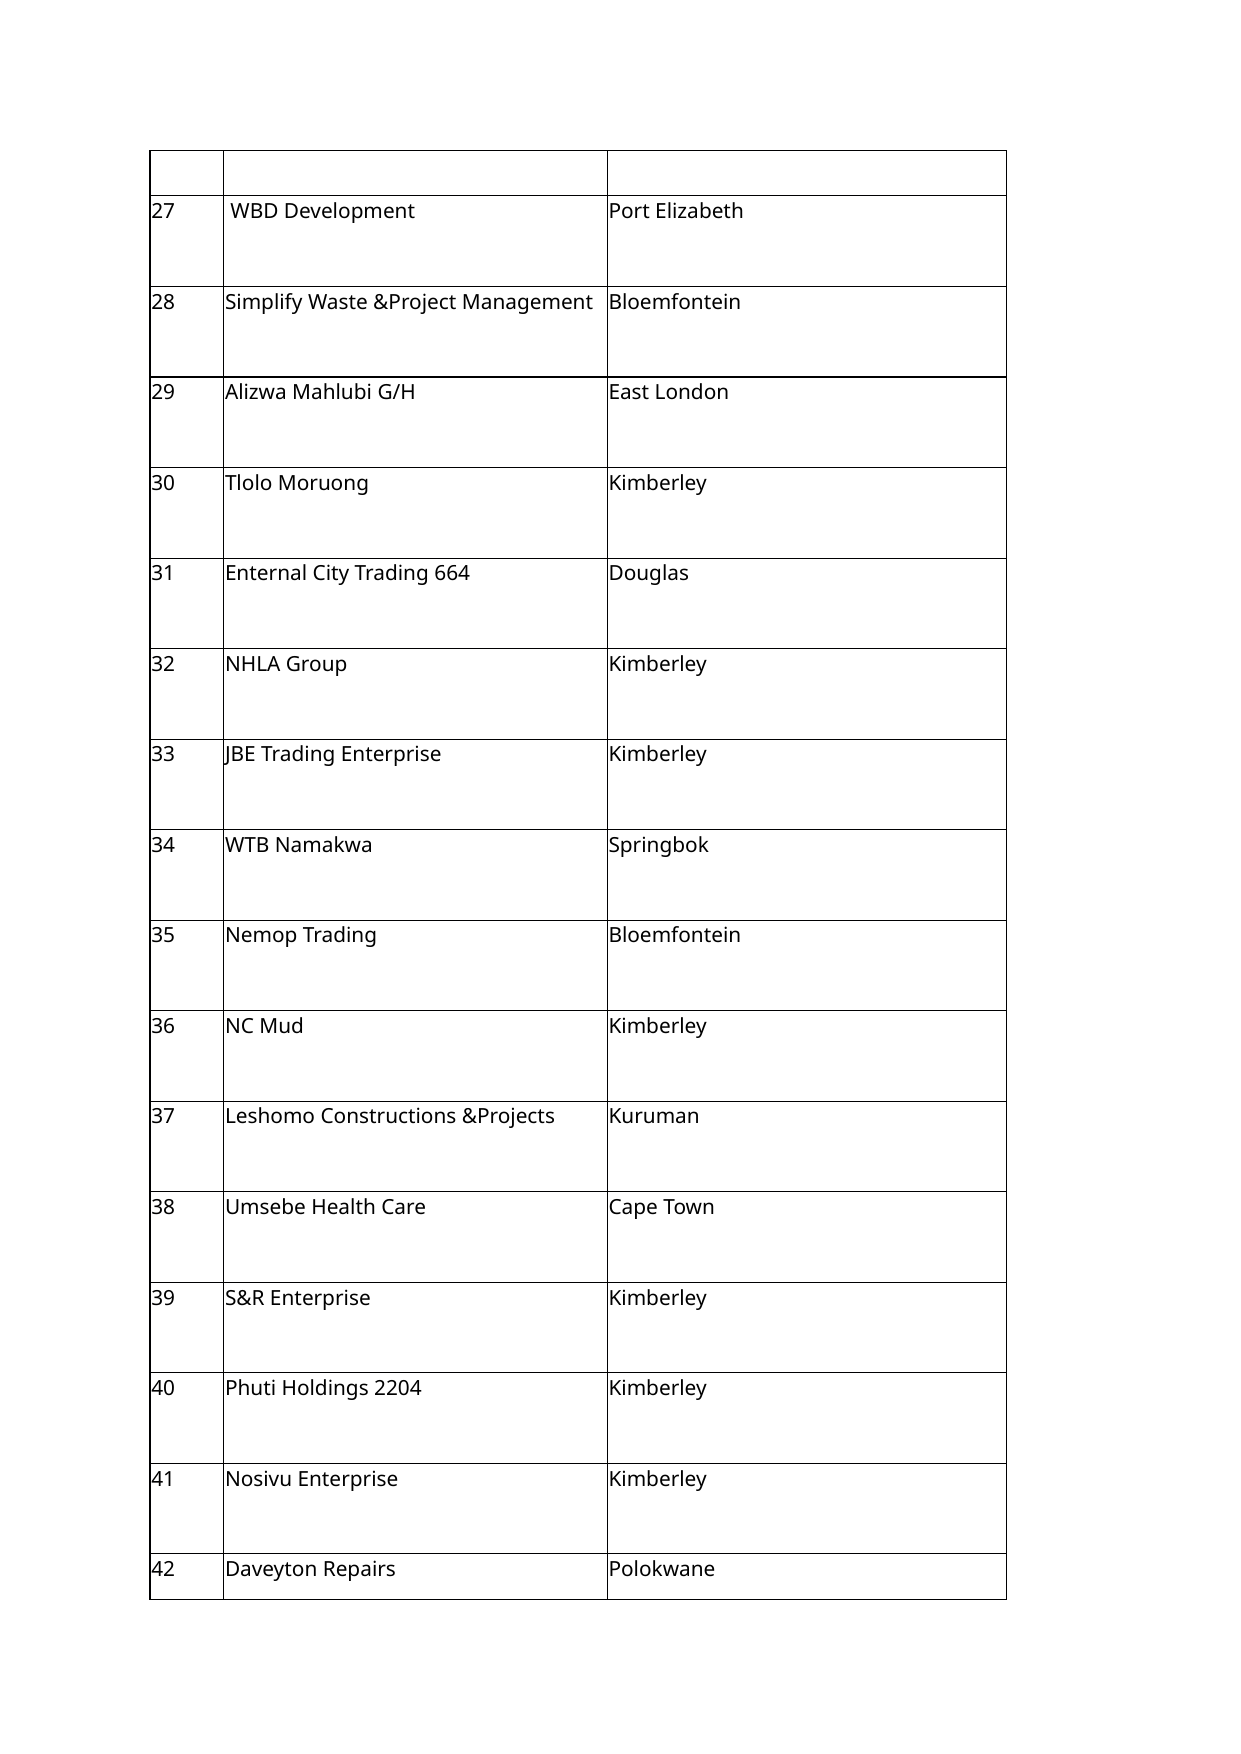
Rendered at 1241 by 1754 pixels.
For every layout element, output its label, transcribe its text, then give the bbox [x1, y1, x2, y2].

table_cell 28 [151, 287, 223, 376]
table_cell 41 [151, 1464, 223, 1553]
table_cell [224, 151, 607, 195]
table_cell Kimberley [608, 649, 1006, 738]
table_cell Kimberley [608, 1011, 1006, 1101]
table_cell NHLA Group [224, 649, 607, 738]
table_cell JBE Trading Enterprise [224, 740, 607, 829]
table_cell Kimberley [608, 468, 1006, 557]
table_cell Bloemfontein [608, 921, 1006, 1010]
table_cell [608, 151, 1006, 195]
table_cell Kimberley [608, 740, 1006, 829]
table_cell 31 [151, 559, 223, 648]
table_cell 40 [151, 1373, 223, 1463]
table_cell NC Mud [224, 1011, 607, 1101]
table_cell [151, 151, 223, 195]
table_cell 27 [151, 196, 223, 286]
table_cell Nosivu Enterprise [224, 1464, 607, 1553]
table_cell 34 [151, 830, 223, 919]
table_cell Douglas [608, 559, 1006, 648]
table_cell Umsebe Health Care [224, 1192, 607, 1282]
table_cell Springbok [608, 830, 1006, 919]
table_cell Cape Town [608, 1192, 1006, 1282]
table_cell Nemop Trading [224, 921, 607, 1010]
table_cell Daveyton Repairs [224, 1554, 607, 1599]
table_cell 38 [151, 1192, 223, 1282]
table_cell S&R Enterprise [224, 1283, 607, 1372]
table_cell Kuruman [608, 1102, 1006, 1191]
table_cell East London [608, 378, 1006, 467]
table_cell 33 [151, 740, 223, 829]
table_cell Port Elizabeth [608, 196, 1006, 286]
table_cell Simplify Waste &Project Management [224, 287, 607, 376]
table_cell Alizwa Mahlubi G/H [224, 378, 607, 467]
table_cell Tlolo Moruong [224, 468, 607, 557]
table_cell 36 [151, 1011, 223, 1101]
table_cell 32 [151, 649, 223, 738]
table_cell 29 [151, 378, 223, 467]
table_cell Leshomo Constructions &Projects [224, 1102, 607, 1191]
table_cell 37 [151, 1102, 223, 1191]
table_cell 30 [151, 468, 223, 557]
table_cell Kimberley [608, 1283, 1006, 1372]
table_cell 39 [151, 1283, 223, 1372]
table_cell Phuti Holdings 2204 [224, 1373, 607, 1463]
table_cell Kimberley [608, 1373, 1006, 1463]
table_cell 35 [151, 921, 223, 1010]
table_cell WBD Development [224, 196, 607, 286]
table_cell Polokwane [608, 1554, 1006, 1599]
table_cell Bloemfontein [608, 287, 1006, 376]
table_cell Enternal City Trading 664 [224, 559, 607, 648]
table_cell Kimberley [608, 1464, 1006, 1553]
table_cell 42 [151, 1554, 223, 1599]
table_cell WTB Namakwa [224, 830, 607, 919]
